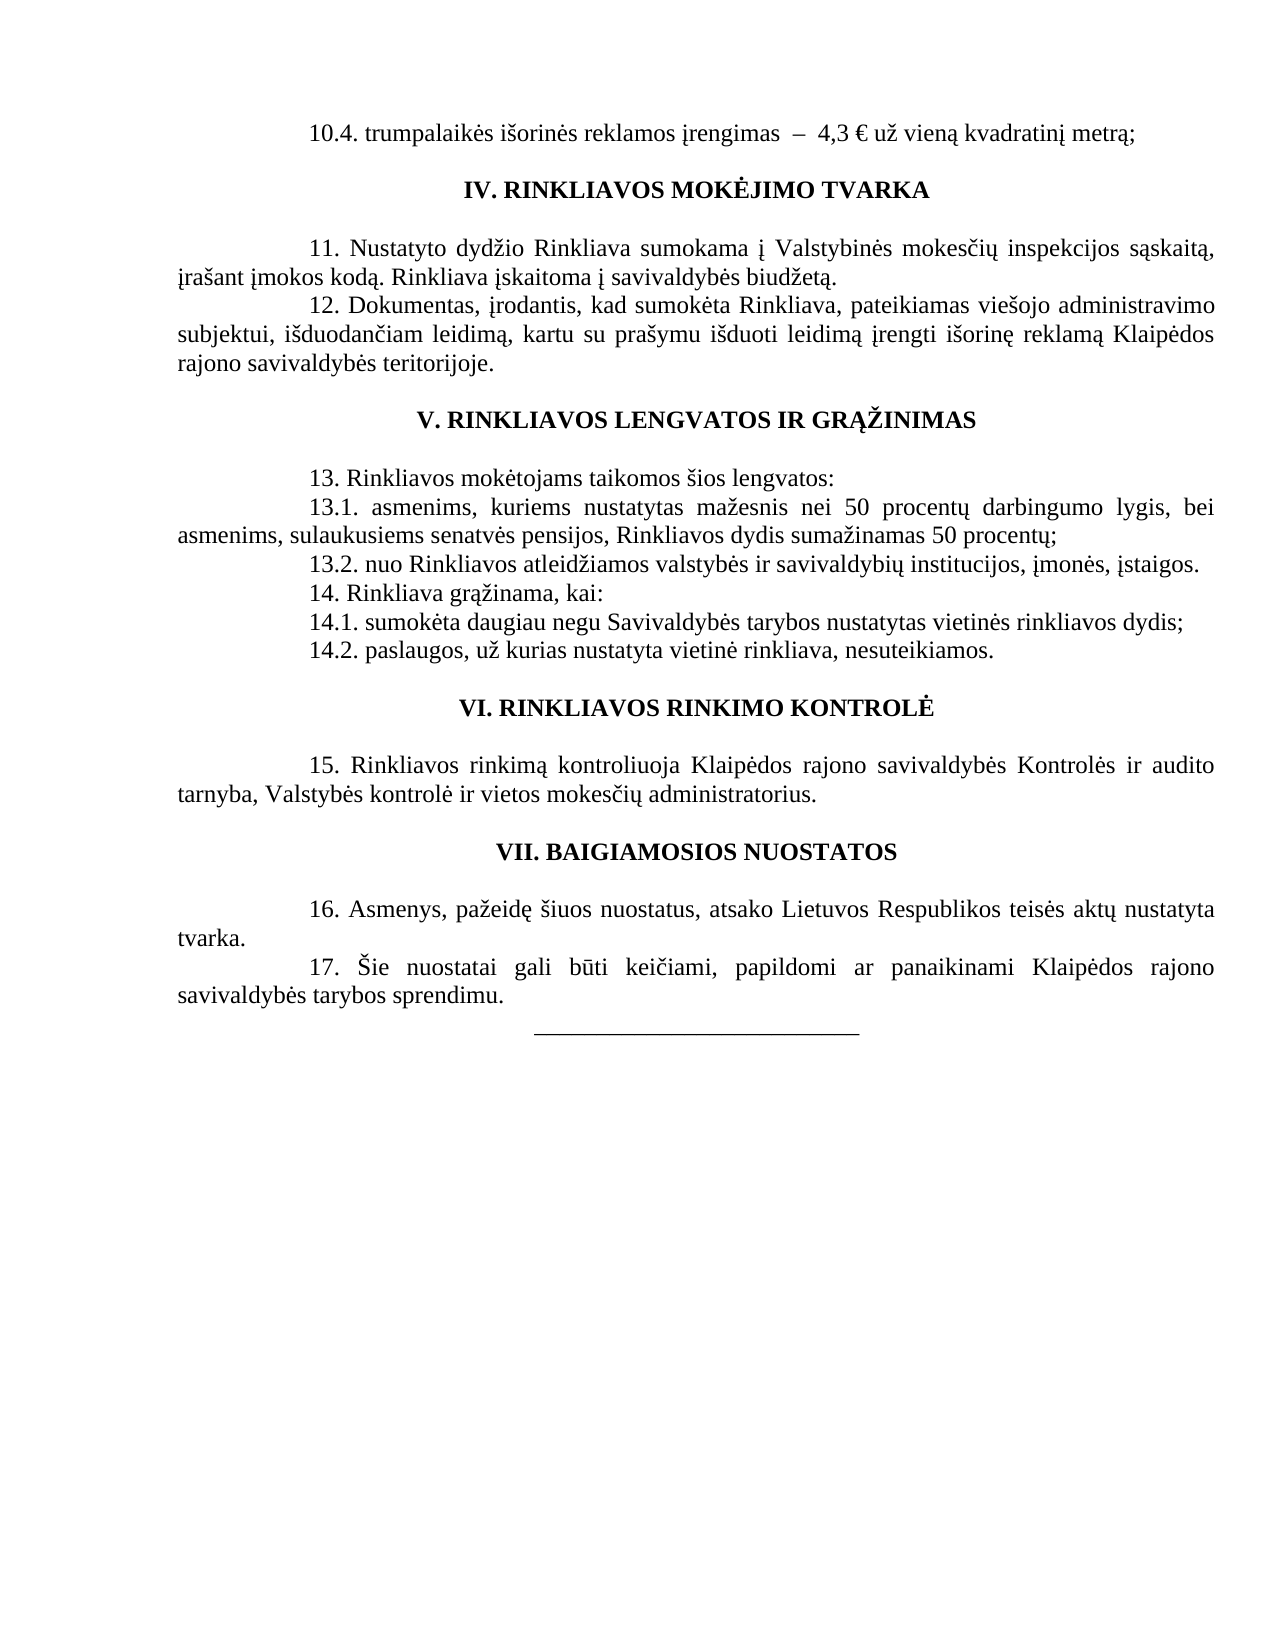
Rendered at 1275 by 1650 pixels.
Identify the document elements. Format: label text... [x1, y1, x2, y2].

text 12. Dokumentas, įrodantis, kad sumokėta Rinkliava, pateikiamas viešojo administravimo subjektui, išduodančiam leidimą, kartu su prašymu išduoti leidimą įrengti išorinę reklamą Klaipėdos rajono savivaldybės teritorijoje. [177, 291, 1216, 377]
text 14.1. sumokėta daugiau negu Savivaldybės tarybos nustatytas vietinės rinkliavos dydis; [177, 607, 1216, 636]
text 16. Asmenys, pažeidę šiuos nuostatus, atsako Lietuvos Respublikos teisės aktų nustatyta tvarka. [177, 894, 1216, 952]
text VII. BAIGIAMOSIOS NUOSTATOS [177, 837, 1216, 866]
text 14. Rinkliava grąžinama, kai: [177, 578, 1216, 607]
text 17. Šie nuostatai gali būti keičiami, papildomi ar panaikinami Klaipėdos rajono savivaldybės tarybos sprendimu. [177, 952, 1216, 1009]
text __________________________ [177, 1009, 1216, 1038]
text VI. RINKLIAVOS RINKIMO KONTROLĖ [177, 693, 1216, 722]
text V. RINKLIAVOS LENGVATOS IR GRĄŽINIMAS [177, 406, 1216, 434]
text 10.4. trumpalaikės išorinės reklamos įrengimas – 4,3 € už vieną kvadratinį metrą; [177, 118, 1216, 147]
text 14.2. paslaugos, už kurias nustatyta vietinė rinkliava, nesuteikiamos. [177, 636, 1216, 664]
text IV. RINKLIAVOS MOKĖJIMO TVARKA [177, 176, 1216, 204]
text 13. Rinkliavos mokėtojams taikomos šios lengvatos: [177, 463, 1216, 492]
text 13.1. asmenims, kuriems nustatytas mažesnis nei 50 procentų darbingumo lygis, bei asmenims, sulaukusiems senatvės pensijos, Rinkliavos dydis sumažinamas 50 procentų; [177, 492, 1216, 549]
text 11. Nustatyto dydžio Rinkliava sumokama į Valstybinės mokesčių inspekcijos sąskaitą, įrašant įmokos kodą. Rinkliava įskaitoma į savivaldybės biudžetą. [177, 233, 1216, 291]
text 15. Rinkliavos rinkimą kontroliuoja Klaipėdos rajono savivaldybės Kontrolės ir audito tarnyba, Valstybės kontrolė ir vietos mokesčių administratorius. [177, 751, 1216, 808]
text 13.2. nuo Rinkliavos atleidžiamos valstybės ir savivaldybių institucijos, įmonės, įstaigos. [177, 549, 1216, 578]
